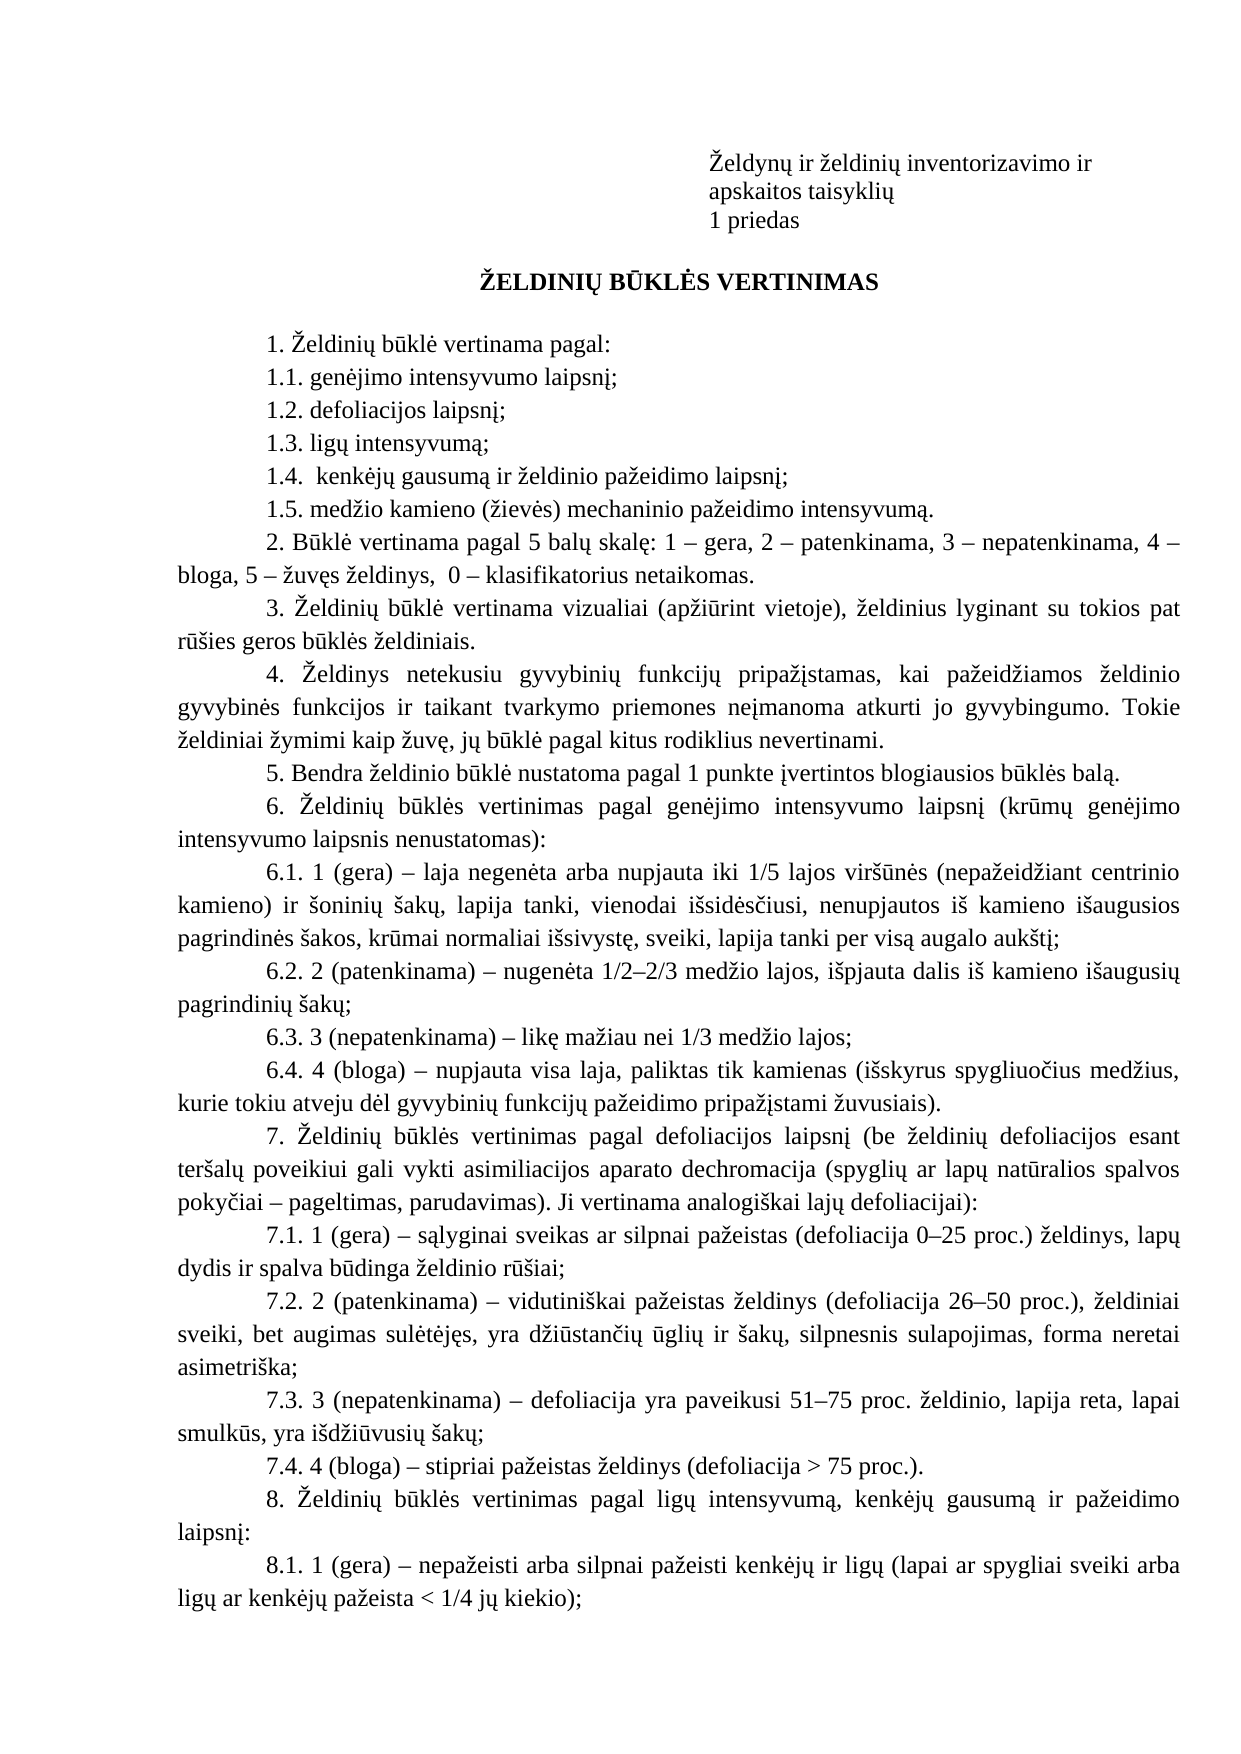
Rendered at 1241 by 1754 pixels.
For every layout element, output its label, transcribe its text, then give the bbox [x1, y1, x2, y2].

text 6.1. 1 (gera) – laja negenėta arba nupjauta iki 1/5 lajos viršūnės (nepažeidžiant centrinio kamieno) ir šoninių šakų, lapija tanki, vienodai išsidėsčiusi, nenupjautos iš kamieno išaugusios pagrindinės šakos, krūmai normaliai išsivystę, sveiki, lapija tanki per visą augalo aukštį; [177, 857, 1181, 952]
text 2. Būklė vertinama pagal 5 balų skalę: 1 – gera, 2 – patenkinama, 3 – nepatenkinama, 4 – bloga, 5 – žuvęs želdinys, 0 – klasifikatorius netaikomas. [177, 527, 1181, 588]
text 8. Želdinių būklės vertinimas pagal ligų intensyvumą, kenkėjų gausumą ir pažeidimo laipsnį: [177, 1484, 1181, 1546]
text 6. Želdinių būklės vertinimas pagal genėjimo intensyvumo laipsnį (krūmų genėjimo intensyvumo laipsnis nenustatomas): [177, 791, 1181, 853]
text 1. Želdinių būklė vertinama pagal: [177, 329, 1181, 357]
text 6.2. 2 (patenkinama) – nugenėta 1/2–2/3 medžio lajos, išpjauta dalis iš kamieno išaugusių pagrindinių šakų; [177, 956, 1181, 1018]
text 1.4. kenkėjų gausumą ir želdinio pažeidimo laipsnį; [177, 461, 1181, 489]
text 1.2. defoliacijos laipsnį; [177, 395, 1181, 423]
text 7.2. 2 (patenkinama) – vidutiniškai pažeistas želdinys (defoliacija 26–50 proc.), želdiniai sveiki, bet augimas sulėtėjęs, yra džiūstančių ūglių ir šakų, silpnesnis sulapojimas, forma neretai asimetriška; [177, 1286, 1181, 1381]
text 1.1. genėjimo intensyvumo laipsnį; [177, 362, 1181, 390]
text 7. Želdinių būklės vertinimas pagal defoliacijos laipsnį (be želdinių defoliacijos esant teršalų poveikiui gali vykti asimiliacijos aparato dechromacija (spyglių ar lapų natūralios spalvos pokyčiai – pageltimas, parudavimas). Ji vertinama analogiškai lajų defoliacijai): [177, 1121, 1181, 1216]
text 5. Bendra želdinio būklė nustatoma pagal 1 punkte įvertintos blogiausios būklės balą. [177, 758, 1181, 787]
text 1.5. medžio kamieno (žievės) mechaninio pažeidimo intensyvumą. [177, 494, 1181, 522]
text 3. Želdinių būklė vertinama vizualiai (apžiūrint vietoje), želdinius lyginant su tokios pat rūšies geros būklės želdiniais. [177, 593, 1181, 654]
text 1.3. ligų intensyvumą; [177, 428, 1181, 456]
text ŽELDINIŲ BŪKLĖS VERTINIMAS [177, 267, 1181, 296]
text 7.4. 4 (bloga) – stipriai pažeistas želdinys (defoliacija > 75 proc.). [177, 1451, 1181, 1480]
text Želdynų ir želdinių inventorizavimo ir apskaitos taisyklių [709, 148, 1181, 205]
text 4. Želdinys netekusiu gyvybinių funkcijų pripažįstamas, kai pažeidžiamos želdinio gyvybinės funkcijos ir taikant tvarkymo priemones neįmanoma atkurti jo gyvybingumo. Tokie želdiniai žymimi kaip žuvę, jų būklė pagal kitus rodiklius nevertinami. [177, 659, 1181, 754]
text 1 priedas [709, 205, 1181, 234]
text 6.4. 4 (bloga) – nupjauta visa laja, paliktas tik kamienas (išskyrus spygliuočius medžius, kurie tokiu atveju dėl gyvybinių funkcijų pažeidimo pripažįstami žuvusiais). [177, 1055, 1181, 1117]
text 7.1. 1 (gera) – sąlyginai sveikas ar silpnai pažeistas (defoliacija 0–25 proc.) želdinys, lapų dydis ir spalva būdinga želdinio rūšiai; [177, 1220, 1181, 1282]
text 7.3. 3 (nepatenkinama) – defoliacija yra paveikusi 51–75 proc. želdinio, lapija reta, lapai smulkūs, yra išdžiūvusių šakų; [177, 1385, 1181, 1447]
text 8.1. 1 (gera) – nepažeisti arba silpnai pažeisti kenkėjų ir ligų (lapai ar spygliai sveiki arba ligų ar kenkėjų pažeista < 1/4 jų kiekio); [177, 1550, 1181, 1612]
text 6.3. 3 (nepatenkinama) – likę mažiau nei 1/3 medžio lajos; [177, 1022, 1181, 1051]
